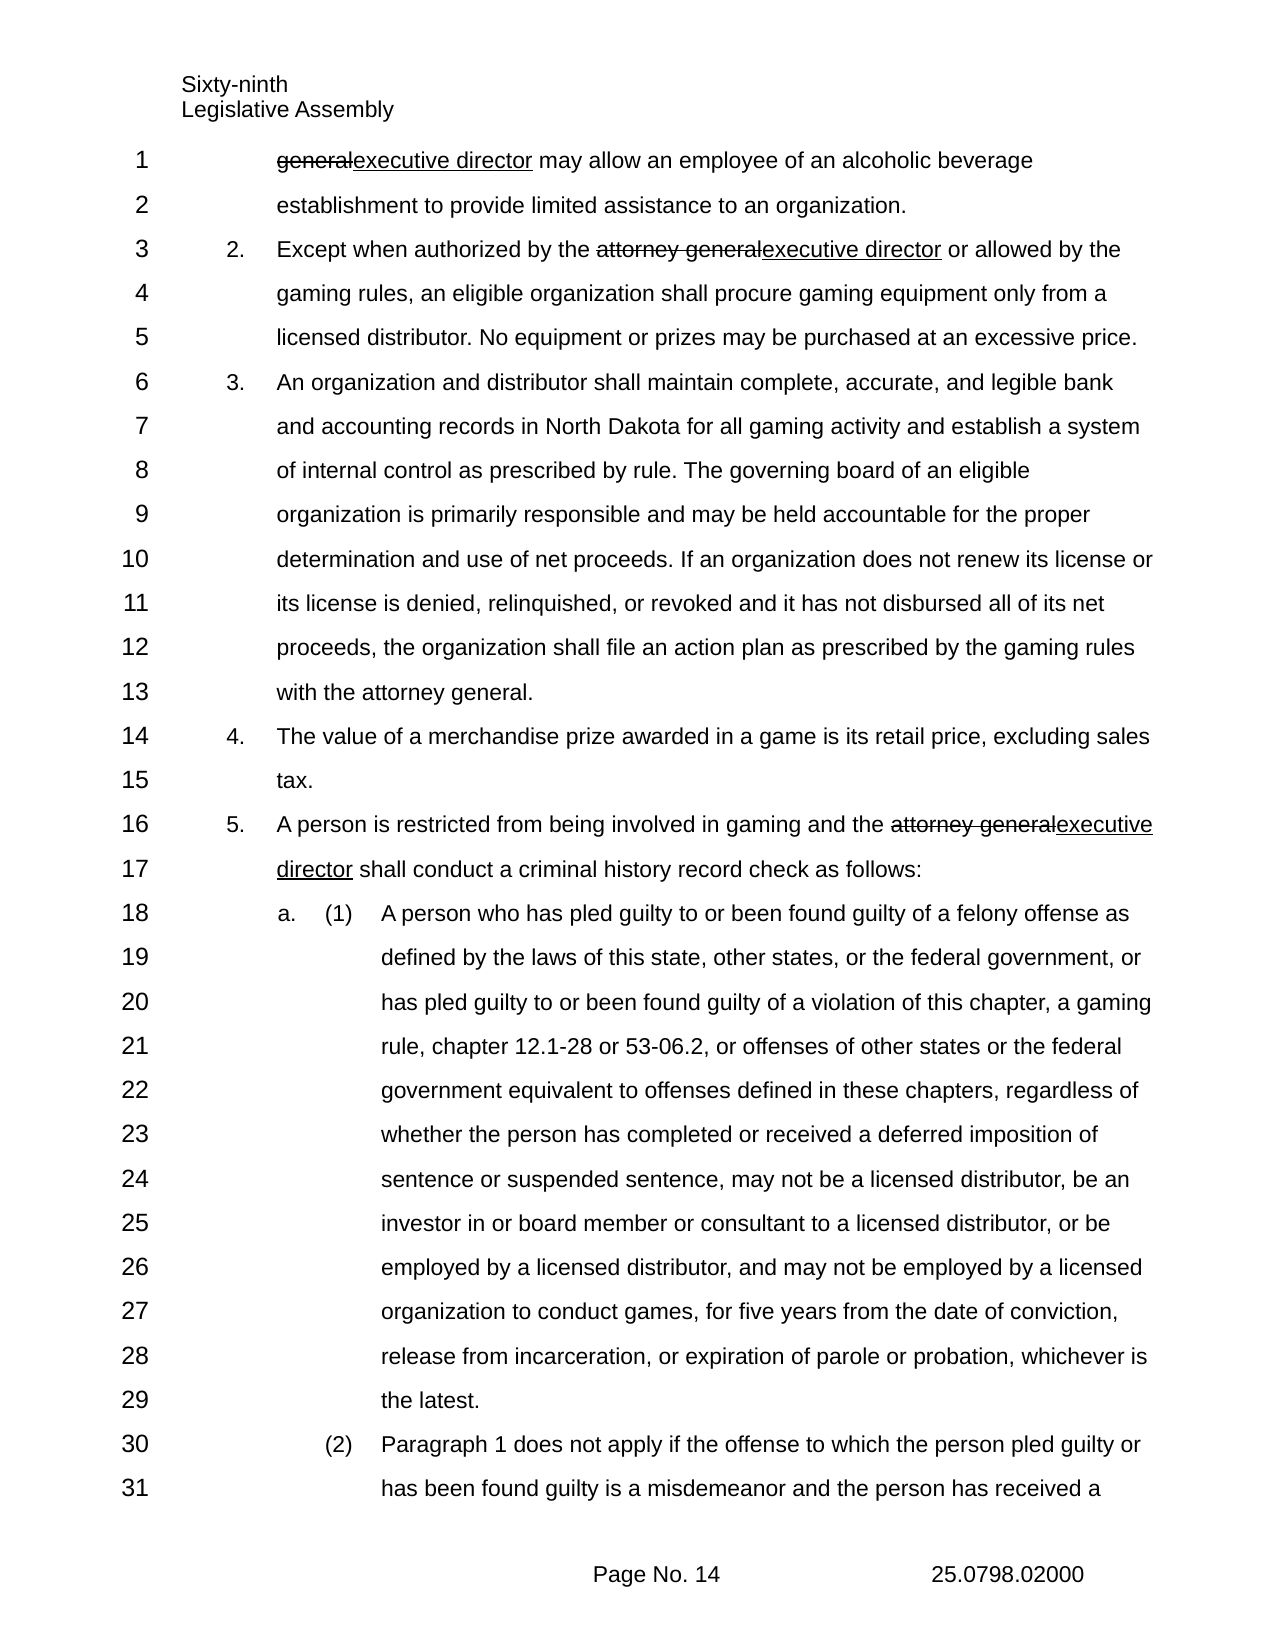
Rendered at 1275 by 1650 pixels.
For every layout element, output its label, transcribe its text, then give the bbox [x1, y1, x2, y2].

text generalexecutive director may allow an employee of an alcoholic beverage establishment to provide limited assistance to an organization. [181, 133, 1154, 222]
text 4. The value of a merchandise prize awarded in a game is its retail price, excluding sales tax. [181, 709, 1154, 797]
text 3. An organization and distributor shall maintain complete, accurate, and legible bank and accounting records in North Dakota for all gaming activity and establish a system of internal control as prescribed by rule. The governing board of an eligible organization is primarily responsible and may be held accountable for the proper determination and use of net proceeds. If an organization does not renew its license or its license is denied, relinquished, or revoked and it has not disbursed all of its net proceeds, the organization shall file an action plan as prescribed by the gaming rules with the attorney general. [181, 355, 1154, 709]
text 2. Except when authorized by the attorney generalexecutive director or allowed by the gaming rules, an eligible organization shall procure gaming equipment only from a licensed distributor. No equipment or prizes may be purchased at an excessive price. [181, 222, 1154, 355]
text (2) Paragraph 1 does not apply if the offense to which the person pled guilty or has been found guilty is a misdemeanor and the person has received a [181, 1417, 1154, 1506]
text 5. A person is restricted from being involved in gaming and the attorney generalexecutive director shall conduct a criminal history record check as follows: [181, 797, 1154, 886]
text a. (1) A person who has pled guilty to or been found guilty of a felony offense as defined by the laws of this state, other states, or the federal government, or has pled guilty to or been found guilty of a violation of this chapter, a gaming rule, chapter 12.1‑28 or 53‑06.2, or offenses of other states or the federal government equivalent to offenses defined in these chapters, regardless of whether the person has completed or received a deferred imposition of sentence or suspended sentence, may not be a licensed distributor, be an investor in or board member or consultant to a licensed distributor, or be employed by a licensed distributor, and may not be employed by a licensed organization to conduct games, for five years from the date of conviction, release from incarceration, or expiration of parole or probation, whichever is the latest. [181, 886, 1154, 1417]
